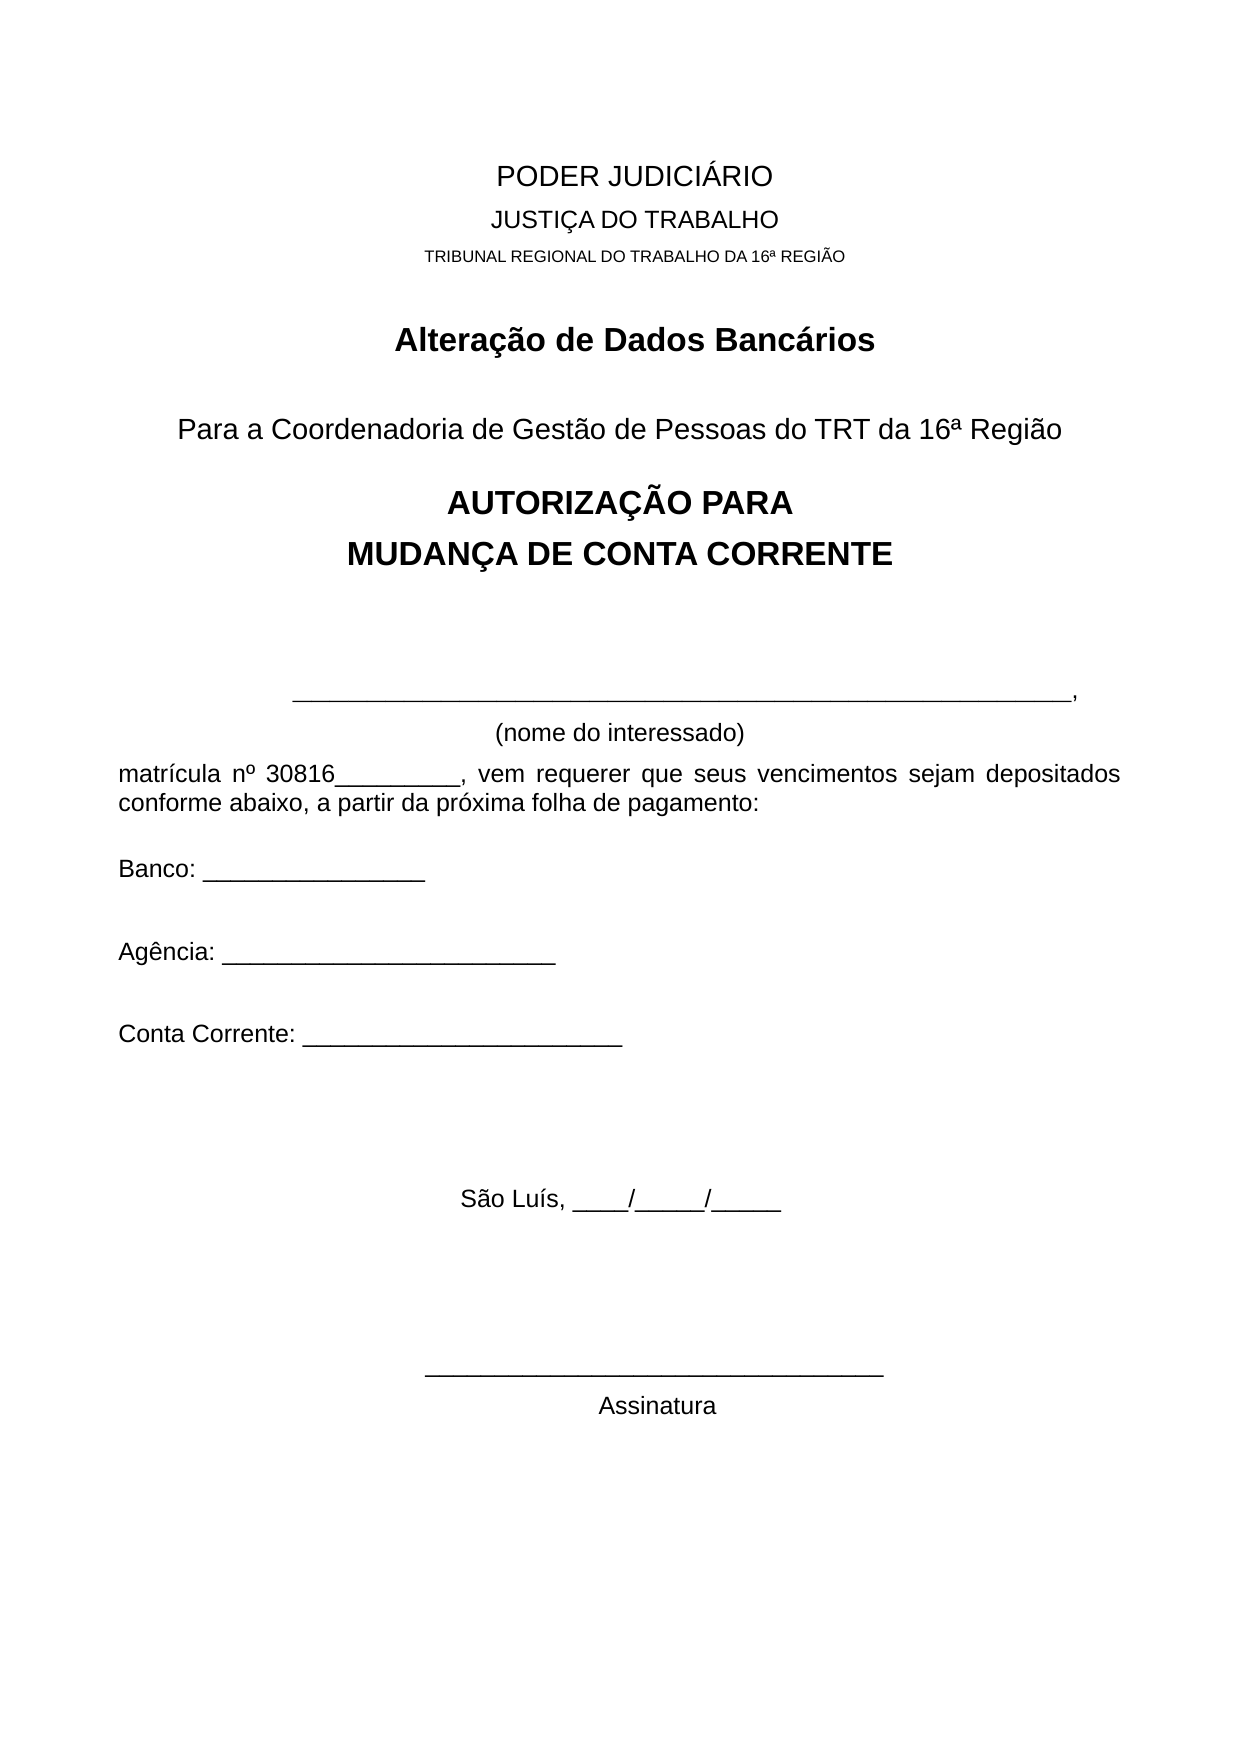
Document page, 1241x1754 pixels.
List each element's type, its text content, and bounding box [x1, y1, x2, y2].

text (nome do interessado) [118, 718, 1122, 747]
text Assinatura [118, 1391, 1122, 1419]
text _________________________________ [118, 1349, 1122, 1378]
text PODER JUDICIÁRIO [148, 159, 1122, 193]
text Agência: ________________________ [118, 937, 1122, 966]
text JUSTIÇA DO TRABALHO [148, 205, 1122, 234]
text MUDANÇA DE CONTA CORRENTE [118, 534, 1122, 572]
text matrícula nº 30816_________, vem requerer que seus vencimentos sejam depositados conforme abaixo, a partir da próxima folha de pagamento: [118, 759, 1122, 817]
text São Luís, ____/_____/_____ [118, 1184, 1122, 1213]
text TRIBUNAL REGIONAL DO TRABALHO DA 16ª REGIÃO [148, 247, 1122, 266]
text Alteração de Dados Bancários [148, 319, 1122, 358]
text __________________________________________, [118, 667, 1122, 706]
text Para a Coordenadoria de Gestão de Pessoas do TRT da 16ª Região [118, 412, 1122, 445]
subtitle Banco: ________________ [118, 854, 1122, 883]
text Conta Corrente: _______________________ [118, 1019, 1122, 1048]
subtitle AUTORIZAÇÃO PARA [118, 483, 1122, 521]
